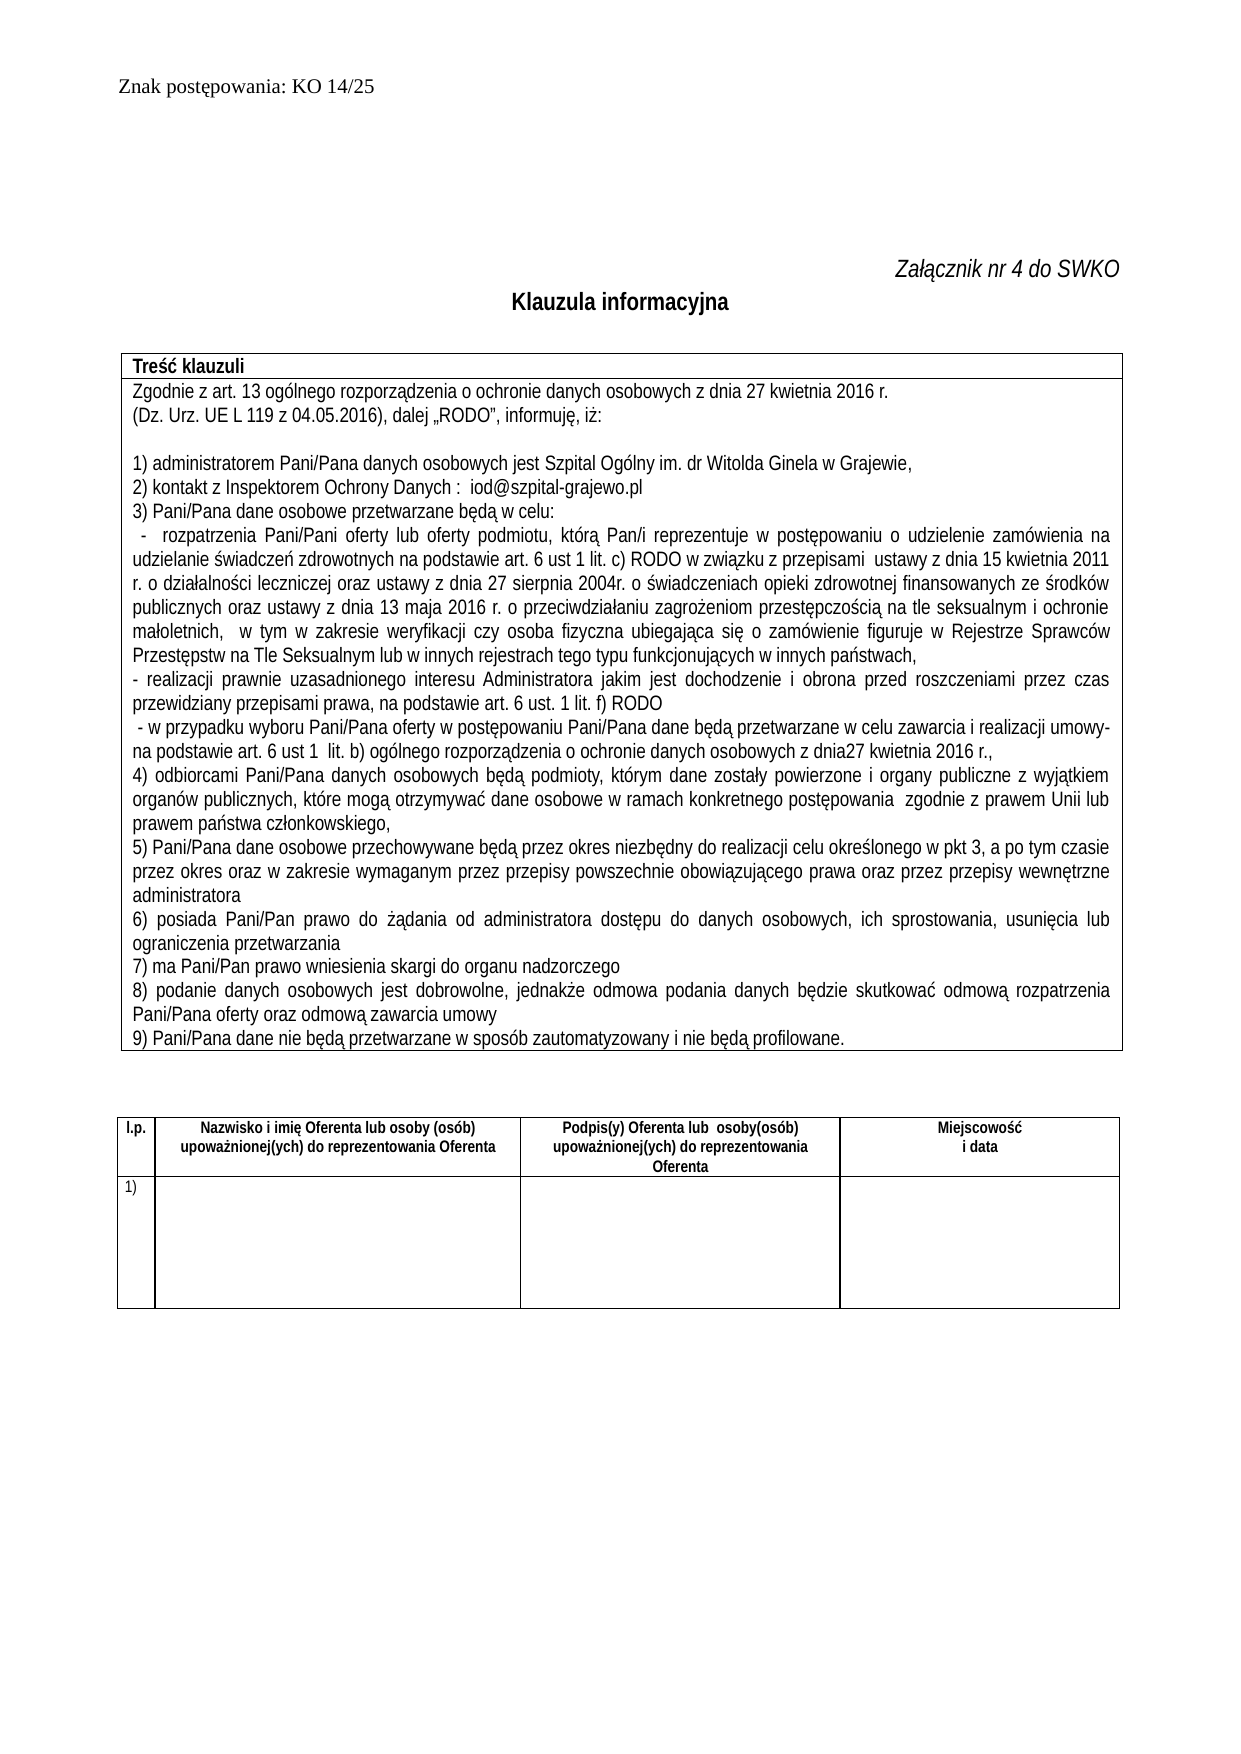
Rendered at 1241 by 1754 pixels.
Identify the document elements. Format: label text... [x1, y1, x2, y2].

table_cell Zgodnie z art. 13 ogólnego rozporządzenia o ochronie danych osobowych z dnia 27 kwietnia 2016 r. (Dz. Urz. UE L 119 z 04.05.2016), dalej „RODO”, informuję, iż: 1) administratorem Pani/Pana danych osobowych jest Szpital Ogólny im. dr Witolda Ginela w Grajewie, 2) kontakt z Inspektorem Ochrony Danych : iod@szpital-grajewo.pl 3) Pani/Pana dane osobowe przetwarzane będą w celu: - rozpatrzenia Pani/Pani oferty lub oferty podmiotu, którą Pan/i reprezentuje w postępowaniu o udzielenie zamówienia na udzielanie świadczeń zdrowotnych na podstawie art. 6 ust 1 lit. c) RODO w związku z przepisami ustawy z dnia 15 kwietnia 2011 r. o działalności leczniczej oraz ustawy z dnia 27 sierpnia 2004r. o świadczeniach opieki zdrowotnej finansowanych ze środków publicznych oraz ustawy z dnia 13 maja 2016 r. o przeciwdziałaniu zagrożeniom przestępczością na tle seksualnym i ochronie małoletnich, w tym w zakresie weryfikacji czy osoba fizyczna ubiegająca się o zamówienie figuruje w Rejestrze Sprawców Przestępstw na Tle Seksualnym lub w innych rejestrach tego typu funkcjonujących w innych państwach, - realizacji prawnie uzasadnionego interesu Administratora jakim jest dochodzenie i obrona przed roszczeniami przez czas przewidziany przepisami prawa, na podstawie art. 6 ust. 1 lit. f) RODO - w przypadku wyboru Pani/Pana oferty w postępowaniu Pani/Pana dane będą przetwarzane w celu zawarcia i realizacji umowy- na podstawie art. 6 ust 1 lit. b) ogólnego rozporządzenia o ochronie danych osobowych z dnia27 kwietnia 2016 r., 4) odbiorcami Pani/Pana danych osobowych będą podmioty, którym dane zostały powierzone i organy publiczne z wyjątkiem organów publicznych, które mogą otrzymywać dane osobowe w ramach konkretnego postępowania zgodnie z prawem Unii lub prawem państwa członkowskiego, 5) Pani/Pana dane osobowe przechowywane będą przez okres niezbędny do realizacji celu określonego w pkt 3, a po tym czasie przez okres oraz w zakresie wymaganym przez przepisy powszechnie obowiązującego prawa oraz przez przepisy wewnętrzne administratora 6) posiada Pani/Pan prawo do żądania od administratora dostępu do danych osobowych, ich sprostowania, usunięcia lub ograniczenia przetwarzania 7) ma Pani/Pan prawo wniesienia skargi do organu nadzorczego 8) podanie danych osobowych jest dobrowolne, jednakże odmowa podania danych będzie skutkować odmową rozpatrzenia Pani/Pana oferty oraz odmową zawarcia umowy 9) Pani/Pana dane nie będą przetwarzane w sposób zautomatyzowany i nie będą profilowane. [122, 379, 1122, 1050]
table_cell [521, 1177, 839, 1308]
text Klauzula informacyjna [118, 286, 1122, 315]
text Załącznik nr 4 do SWKO [118, 253, 1122, 282]
table_header l.p. [118, 1118, 154, 1176]
table_cell [841, 1177, 1119, 1308]
table_header Treść klauzuli [122, 354, 1122, 378]
table_header Nazwisko i imię Oferenta lub osoby (osób) upoważnionej(ych) do reprezentowania Oferenta [156, 1118, 520, 1176]
table_cell 1) [118, 1177, 154, 1308]
table_header Podpis(y) Oferenta lub osoby(osób) upoważnionej(ych) do reprezentowania Oferenta [521, 1118, 839, 1176]
table_cell [156, 1177, 520, 1308]
table_header Miejscowość i data [841, 1118, 1119, 1176]
